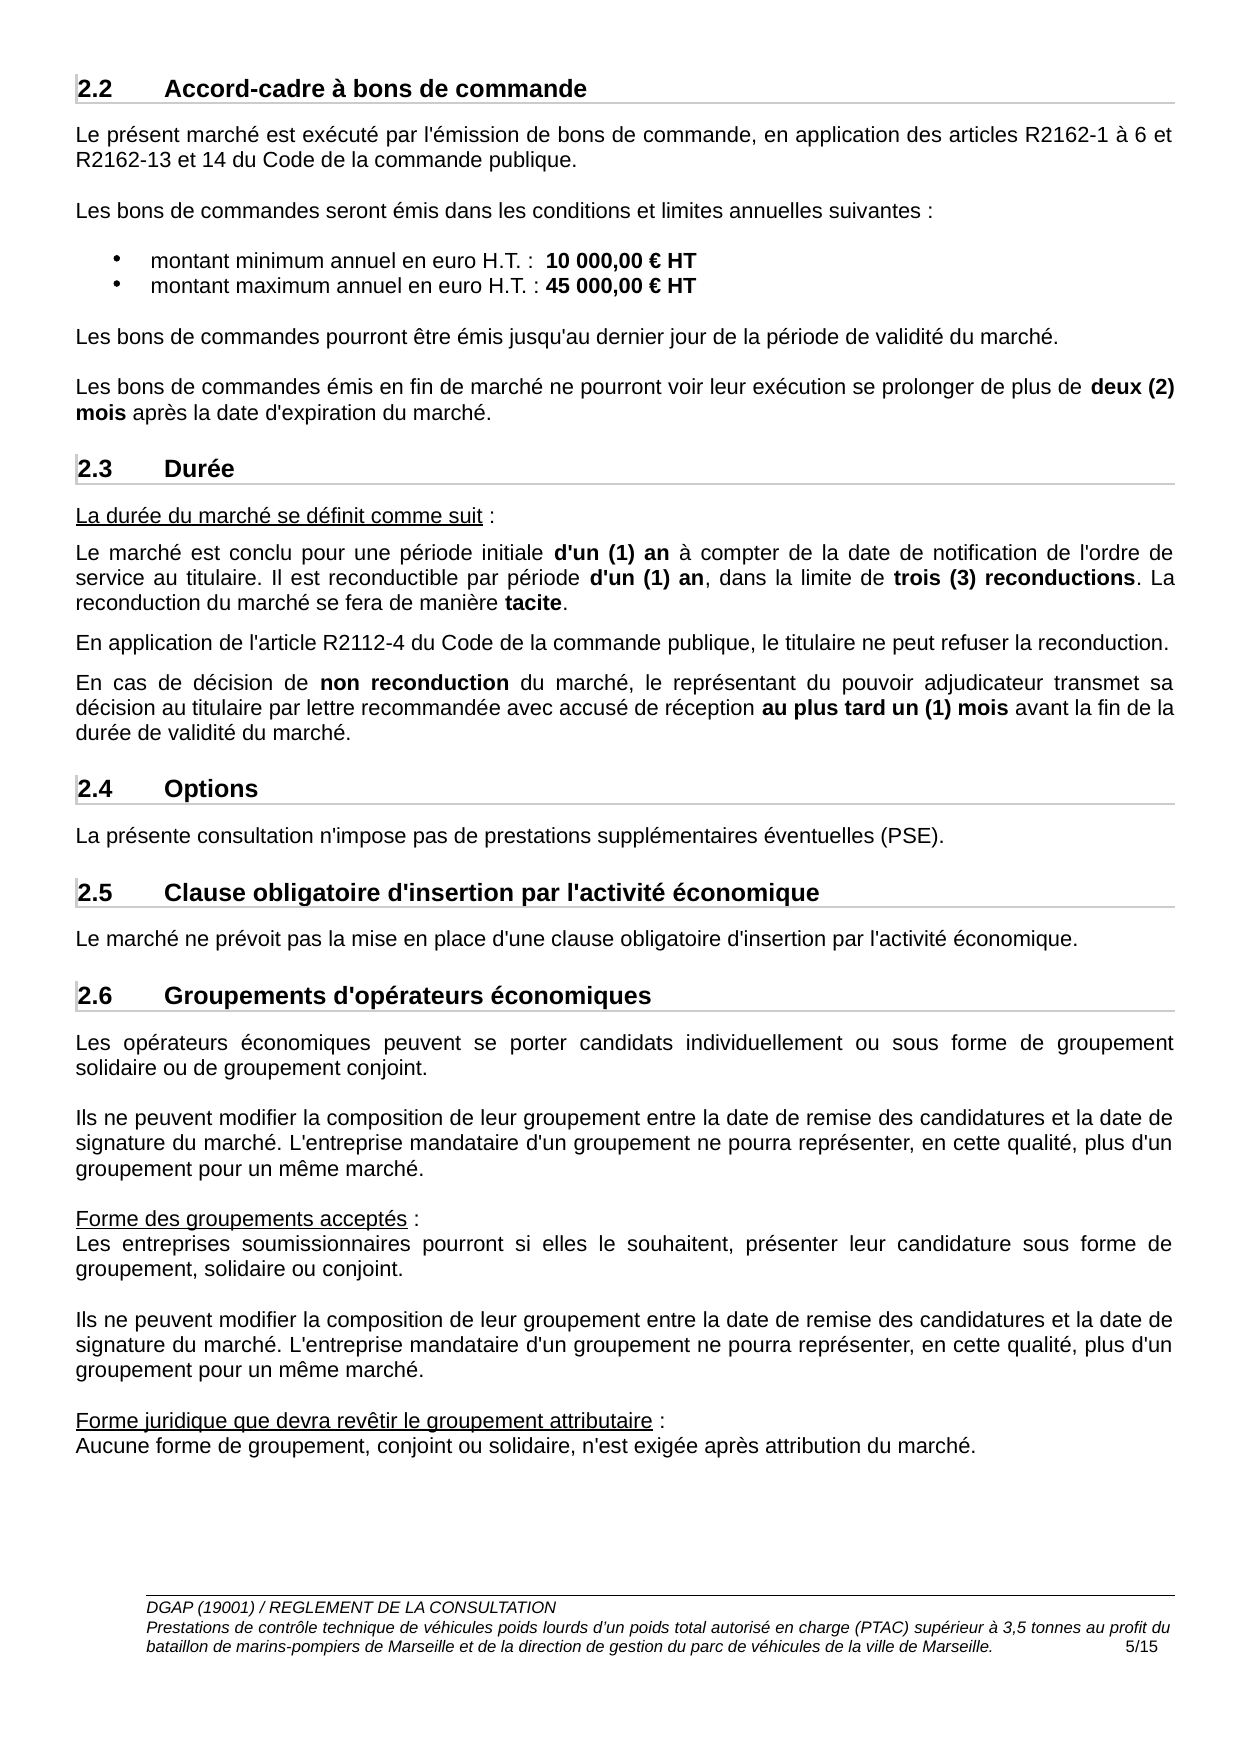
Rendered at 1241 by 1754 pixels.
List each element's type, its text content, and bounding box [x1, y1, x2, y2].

subtitle Options [75, 774, 1175, 803]
text Forme des groupements acceptés : [75, 1206, 1175, 1231]
text Les entreprises soumissionnaires pourront si elles le souhaitent, présenter leur candidature sous forme de groupement, solidaire ou conjoint. [75, 1231, 1175, 1282]
text La présente consultation n'impose pas de prestations supplémentaires éventuelles (PSE). [75, 823, 1175, 848]
text Forme juridique que devra revêtir le groupement attributaire : [75, 1408, 1175, 1433]
text Ils ne peuvent modifier la composition de leur groupement entre la date de remise des candidatures et la date de signature du marché. L'entreprise mandataire d'un groupement ne pourra représenter, en cette qualité, plus d'un groupement pour un même marché. [75, 1105, 1175, 1181]
text En cas de décision de non reconduction du marché, le représentant du pouvoir adjudicateur transmet sa décision au titulaire par lettre recommandée avec accusé de réception au plus tard un (1) mois avant la fin de la durée de validité du marché. [75, 669, 1175, 745]
subtitle Clause obligatoire d'insertion par l'activité économique [78, 878, 1175, 906]
text Le présent marché est exécuté par l'émission de bons de commande, en application des articles R2162-1 à 6 et R2162-13 et 14 du Code de la commande publique. [75, 122, 1175, 172]
subtitle Groupements d'opérateurs économiques [78, 981, 1175, 1010]
list montant minimum annuel en euro H.T. : 10 000,00 € HT [113, 248, 1175, 273]
text Les bons de commandes pourront être émis jusqu'au dernier jour de la période de validité du marché. [75, 324, 1175, 349]
text Le marché ne prévoit pas la mise en place d'une clause obligatoire d'insertion par l'activité économique. [75, 926, 1175, 951]
subtitle Durée [78, 454, 1175, 483]
subtitle Accord-cadre à bons de commande [75, 73, 1175, 102]
text La durée du marché se définit comme suit : [75, 503, 1175, 528]
text Le marché est conclu pour une période initiale d'un (1) an à compter de la date de notification de l'ordre de service au titulaire. Il est reconductible par période d'un (1) an, dans la limite de trois (3) reconductions. La reconduction du marché se fera de manière tacite. [75, 540, 1175, 615]
text Les bons de commandes émis en fin de marché ne pourront voir leur exécution se prolonger de plus de deux (2) mois après la date d'expiration du marché. [75, 374, 1175, 424]
text En application de l'article R2112-4 du Code de la commande publique, le titulaire ne peut refuser la reconduction. [75, 630, 1175, 655]
text Les opérateurs économiques peuvent se porter candidats individuellement ou sous forme de groupement solidaire ou de groupement conjoint. [75, 1029, 1175, 1080]
text Les bons de commandes seront émis dans les conditions et limites annuelles suivantes : [75, 198, 1175, 223]
text Ils ne peuvent modifier la composition de leur groupement entre la date de remise des candidatures et la date de signature du marché. L'entreprise mandataire d'un groupement ne pourra représenter, en cette qualité, plus d'un groupement pour un même marché. [75, 1307, 1175, 1382]
text Aucune forme de groupement, conjoint ou solidaire, n'est exigée après attribution du marché. [75, 1433, 1175, 1458]
list montant maximum annuel en euro H.T. : 45 000,00 € HT [113, 273, 1175, 298]
